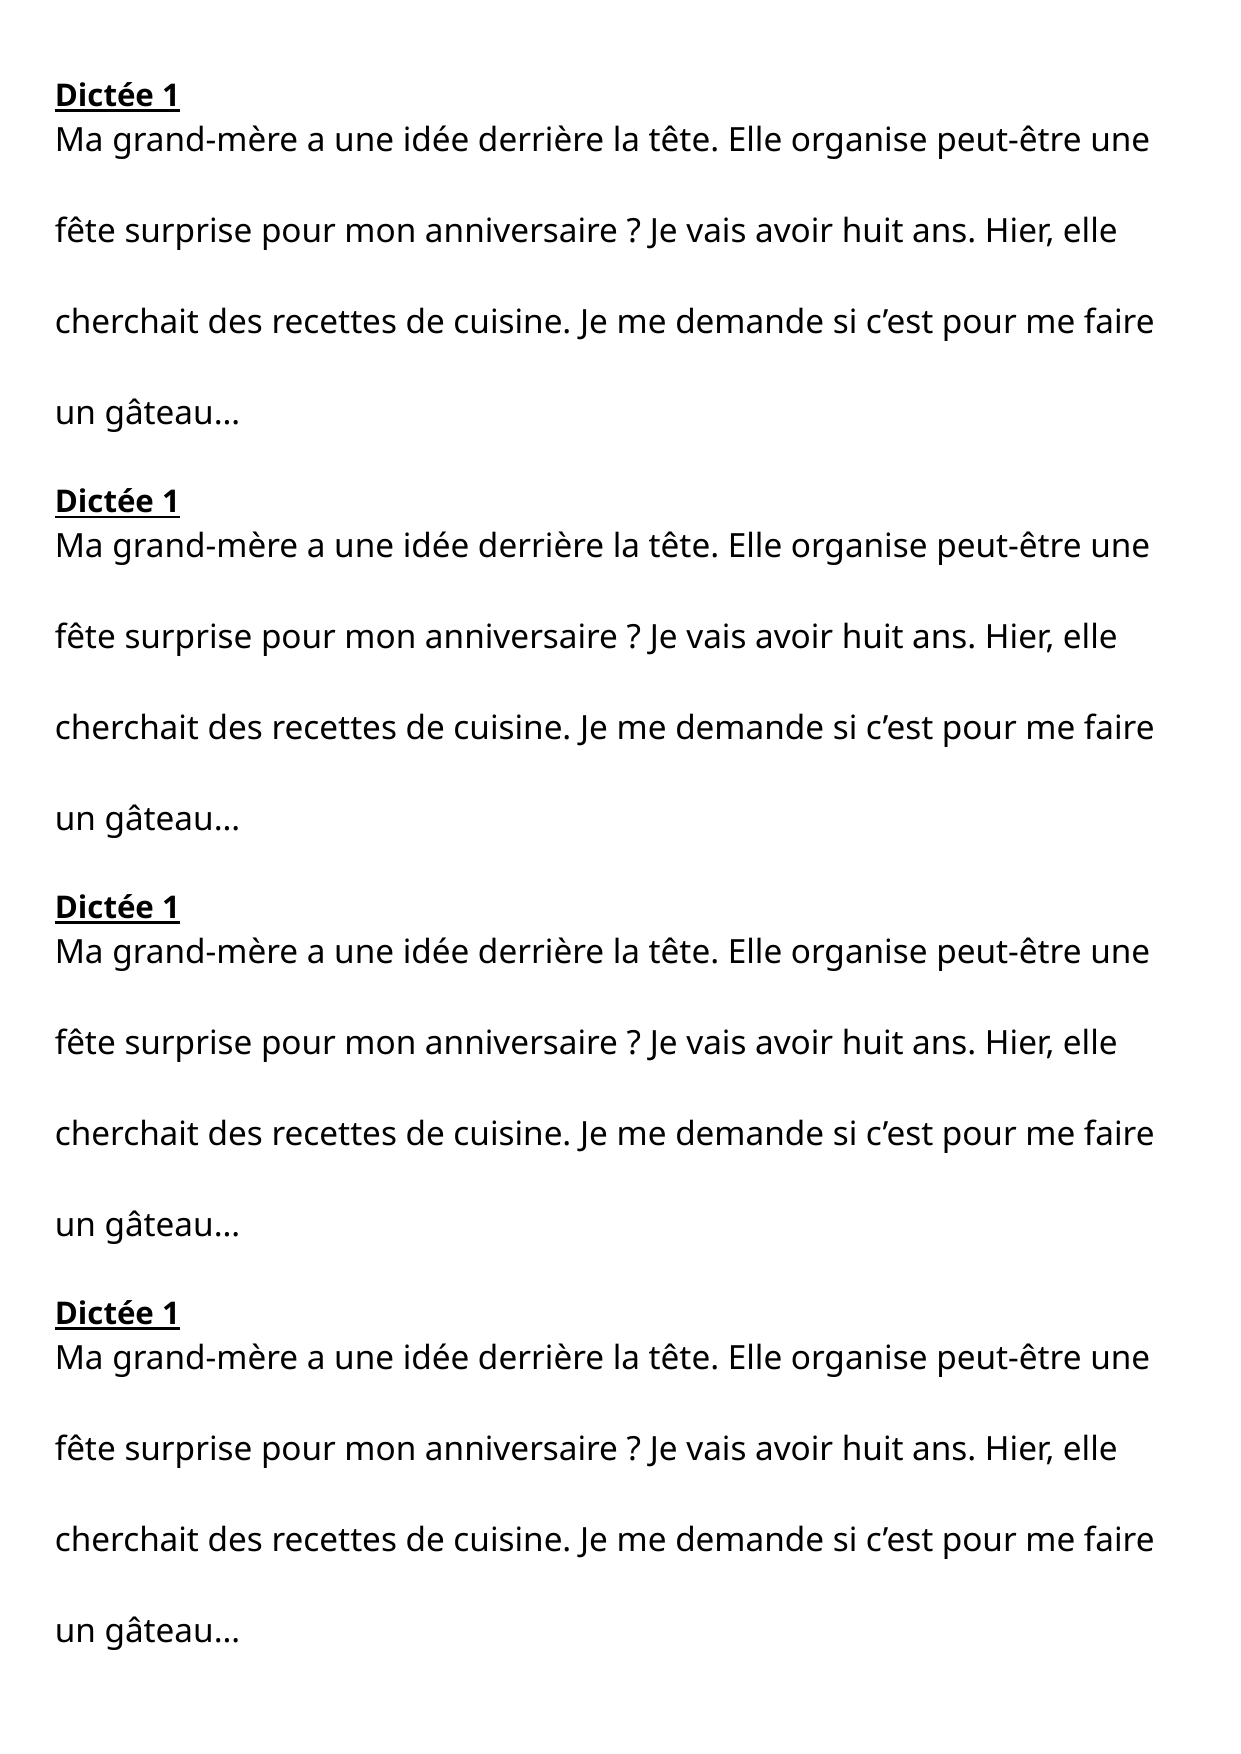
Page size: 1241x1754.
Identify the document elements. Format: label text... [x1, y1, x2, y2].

text Dictée 1 [54, 479, 1193, 522]
text Ma grand-mère a une idée derrière la tête. Elle organise peut-être une fête surprise pour mon anniversaire ? Je vais avoir huit ans. Hier, elle cherchait des recettes de cuisine. Je me demande si c’est pour me faire un gâteau… [54, 522, 1193, 840]
text Dictée 1 [54, 885, 1193, 928]
text Dictée 1 [54, 1291, 1193, 1334]
text Ma grand-mère a une idée derrière la tête. Elle organise peut-être une fête surprise pour mon anniversaire ? Je vais avoir huit ans. Hier, elle cherchait des recettes de cuisine. Je me demande si c’est pour me faire un gâteau… [54, 1334, 1193, 1652]
text Ma grand-mère a une idée derrière la tête. Elle organise peut-être une fête surprise pour mon anniversaire ? Je vais avoir huit ans. Hier, elle cherchait des recettes de cuisine. Je me demande si c’est pour me faire un gâteau… [54, 928, 1193, 1246]
text Dictée 1 [54, 73, 1193, 116]
text Ma grand-mère a une idée derrière la tête. Elle organise peut-être une fête surprise pour mon anniversaire ? Je vais avoir huit ans. Hier, elle cherchait des recettes de cuisine. Je me demande si c’est pour me faire un gâteau… [54, 116, 1193, 434]
